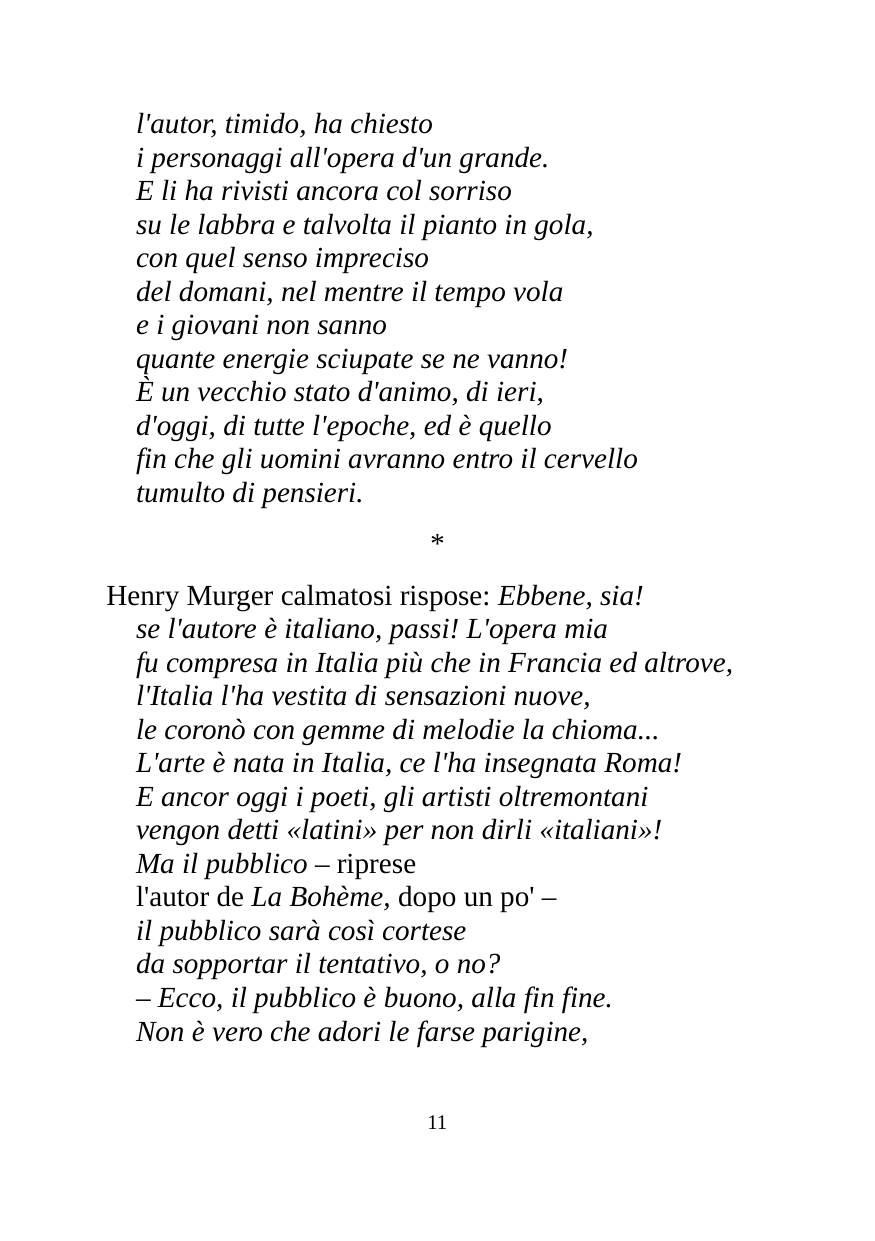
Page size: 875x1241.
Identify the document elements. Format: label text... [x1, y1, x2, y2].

text l'autor, timido, ha chiesto i personaggi all'opera d'un grande. E li ha rivisti ancora col sorriso su le labbra e talvolta il pianto in gola, con quel senso impreciso del domani, nel mentre il tempo vola e i giovani non sanno quante energie sciupate se ne vanno! È un vecchio stato d'animo, di ieri, d'oggi, di tutte l'epoche, ed è quello fin che gli uomini avranno entro il cervello tumulto di pensieri. [136, 106, 768, 509]
text Henry Murger calmatosi rispose: Ebbene, sia! se l'autore è italiano, passi! L'opera mia fu compresa in Italia più che in Francia ed altrove, l'Italia l'ha vestita di sensazioni nuove, le coronò con gemme di melodie la chioma... L'arte è nata in Italia, ce l'ha insegnata Roma! E ancor oggi i poeti, gli artisti oltremontani vengon detti «latini» per non dirli «italiani»! Ma il pubblico – riprese l'autor de La Bohème, dopo un po' – il pubblico sarà così cortese da sopportar il tentativo, o no? – Ecco, il pubblico è buono, alla fin fine. Non è vero che adori le farse parigine, [106, 578, 768, 1047]
text * [106, 526, 768, 560]
